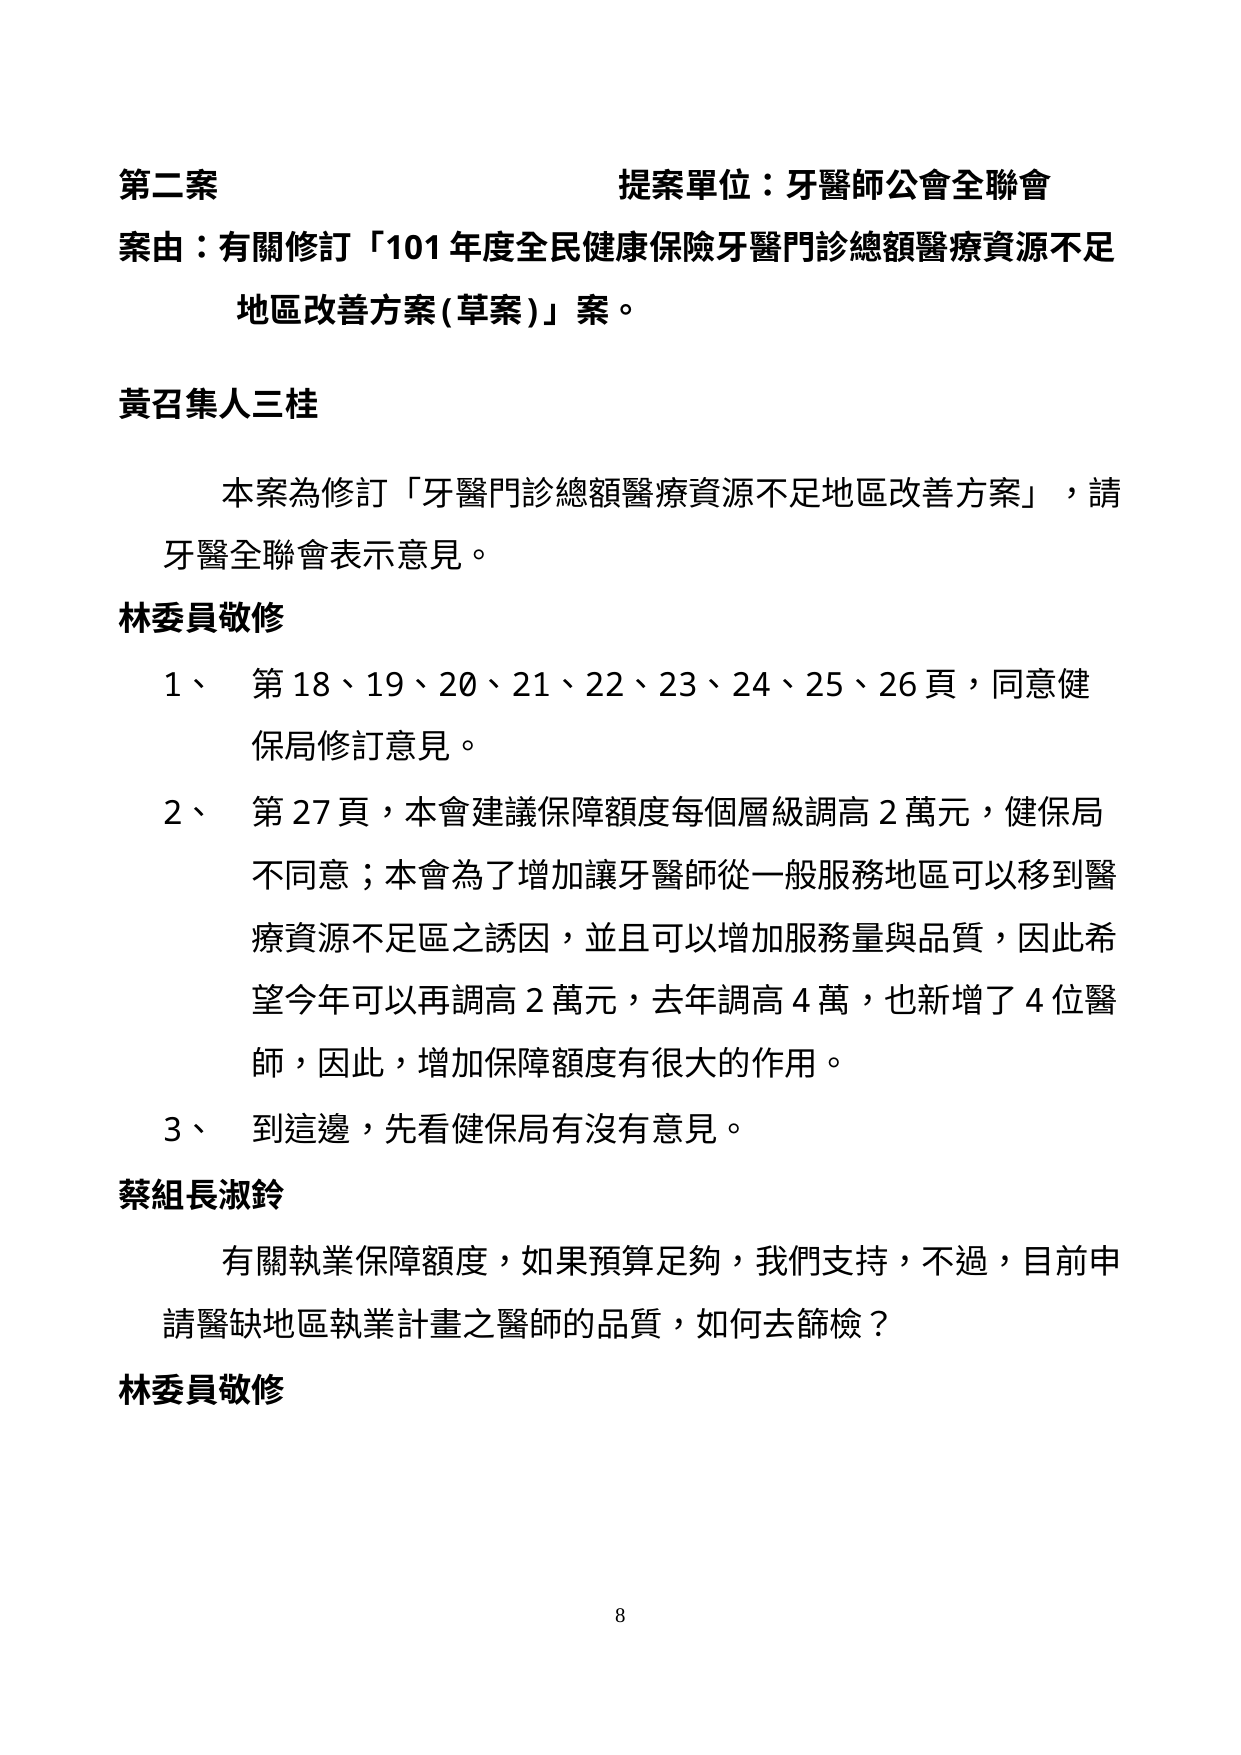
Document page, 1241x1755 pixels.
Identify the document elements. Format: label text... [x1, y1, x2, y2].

text 林委員敬修 [118, 1346, 1122, 1409]
text 黃召集人三桂 [118, 378, 1122, 426]
text 林委員敬修 [118, 574, 1122, 636]
list 第18、19、20、21、22、23、24、25、26頁，同意健保局修訂意見。 [162, 640, 1122, 765]
text 本案為修訂「牙醫門診總額醫療資源不足地區改善方案」，請牙醫全聯會表示意見。 [162, 449, 1122, 574]
text 第二案 提案單位：牙醫師公會全聯會 [118, 141, 1122, 203]
text 有關執業保障額度，如果預算足夠，我們支持，不過，目前申請醫缺地區執業計畫之醫師的品質，如何去篩檢？ [162, 1217, 1122, 1342]
text 案由：有關修訂「101年度全民健康保險牙醫門診總額醫療資源不足地區改善方案(草案)」案。 [118, 203, 1122, 328]
text 蔡組長淑鈴 [118, 1151, 1122, 1214]
list 到這邊，先看健保局有沒有意見。 [162, 1085, 1122, 1147]
list 第27頁，本會建議保障額度每個層級調高2萬元，健保局不同意；本會為了增加讓牙醫師從一般服務地區可以移到醫療資源不足區之誘因，並且可以增加服務量與品質，因此希望今年可以再調高2萬元，去年調高4萬，也新增了4位醫師，因此，增加保障額度有很大的作用。 [162, 769, 1122, 1081]
